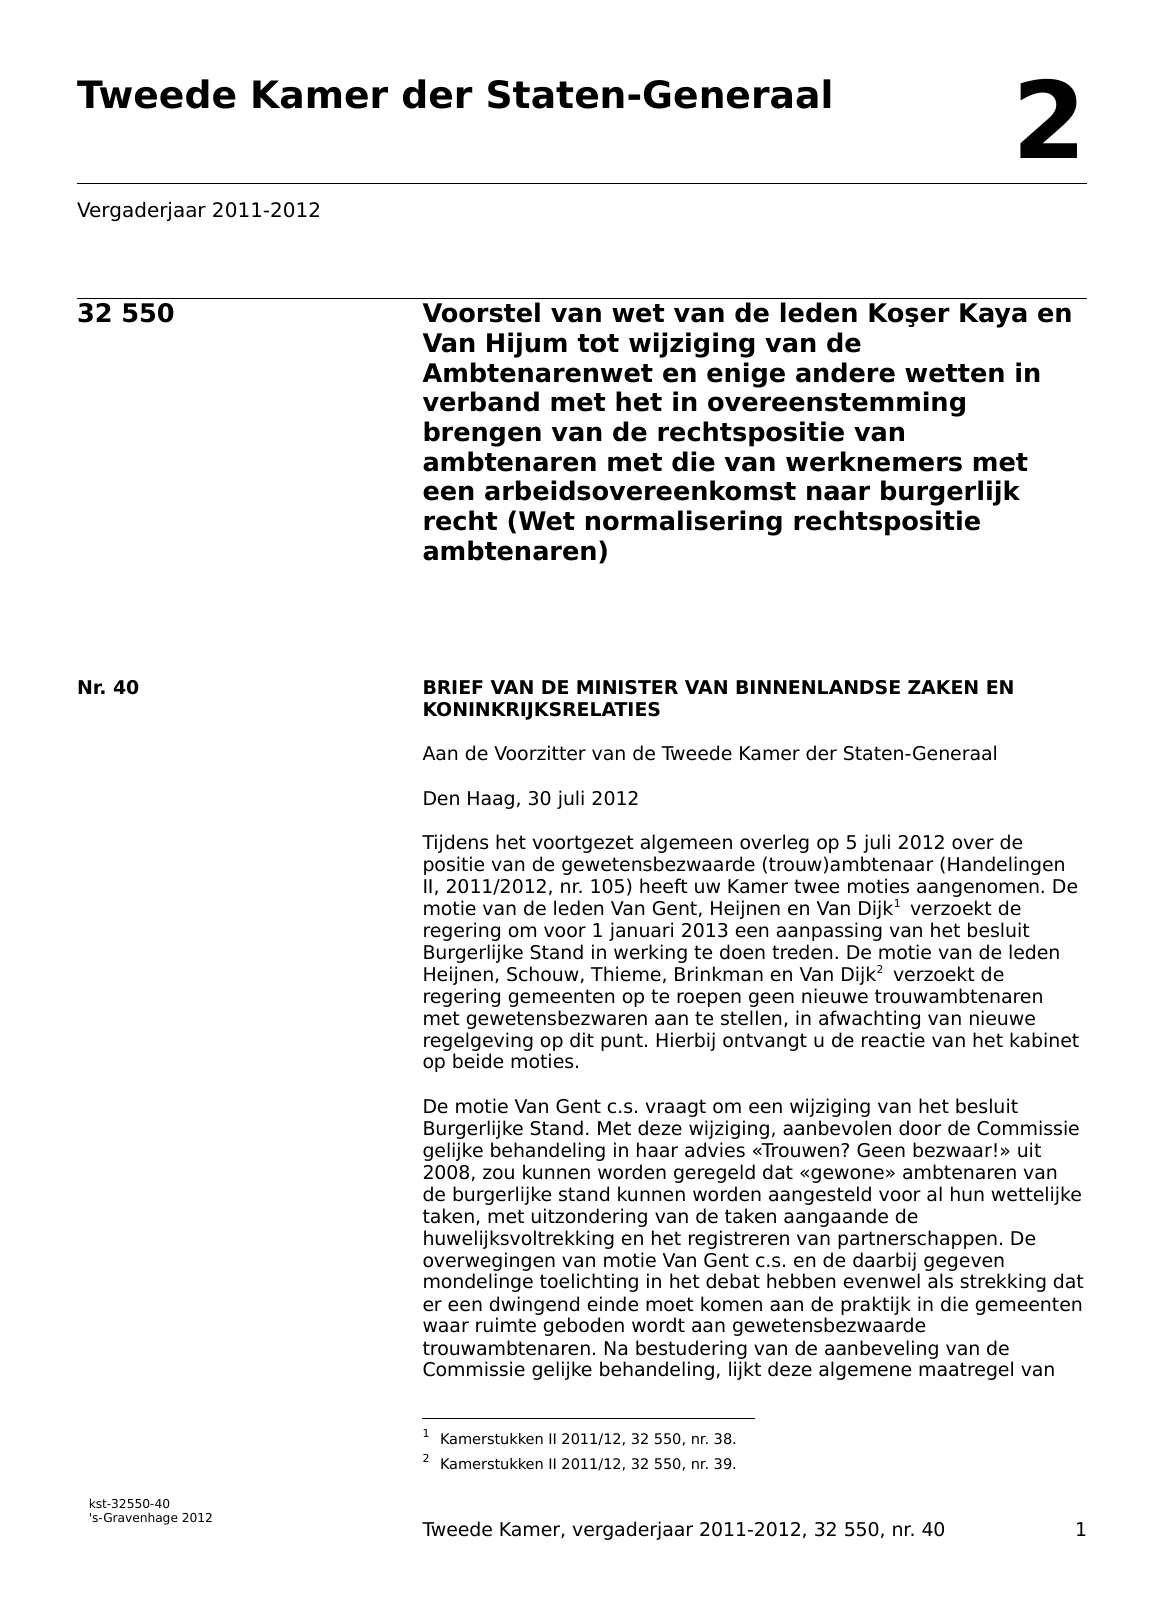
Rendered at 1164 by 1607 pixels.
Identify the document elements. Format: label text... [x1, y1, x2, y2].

text Den Haag, 30 juli 2012 [422, 787, 1087, 809]
subtitle Nr. 40 BRIEF VAN DE MINISTER VAN BINNENLANDSE ZAKEN EN KONINKRIJKSRELATIES [77, 677, 1087, 721]
text De motie Van Gent c.s. vraagt om een wijziging van het besluit Burgerlijke Stand. Met deze wijziging, aanbevolen door de Commissie gelijke behandeling in haar advies «Trouwen? Geen bezwaar!» uit 2008, zou kunnen worden geregeld dat «gewone» ambtenaren van de burgerlijke stand kunnen worden aangesteld voor al hun wettelijke taken, met uitzondering van de taken aangaande de huwelijksvoltrekking en het registreren van partnerschappen. De overwegingen van motie Van Gent c.s. en de daarbij gegeven mondelinge toelichting in het debat hebben evenwel als strekking dat er een dwingend einde moet komen aan de praktijk in die gemeenten waar ruimte geboden wordt aan gewetensbezwaarde trouwambtenaren. Na bestudering van de aanbeveling van de Commissie gelijke behandeling, lijkt deze algemene maatregel van [422, 1096, 1087, 1381]
table_cell Vergaderjaar 2011-2012 [77, 184, 1087, 298]
text Kamerstukken II 2011/12, 32 550, nr. 38. [422, 1427, 1087, 1449]
text 's-Gravenhage 2012 [88, 1511, 323, 1525]
text kst-32550-40 [88, 1497, 323, 1511]
table_header Tweede Kamer der Staten-Generaal [77, 59, 886, 183]
text Kamerstukken II 2011/12, 32 550, nr. 39. [422, 1452, 1087, 1474]
table_header 2 [886, 59, 1087, 183]
subtitle 32 550 Voorstel van wet van de leden Koşer Kaya en Van Hijum tot wijziging van de Ambtenarenwet en enige andere wetten in verband met het in overeenstemming brengen van de rechtspositie van ambtenaren met die van werknemers met een arbeidsovereenkomst naar burgerlijk recht (Wet normalisering rechtspositie ambtenaren) [77, 299, 1087, 566]
text Tijdens het voortgezet algemeen overleg op 5 juli 2012 over de positie van de gewetensbezwaarde (trouw)ambtenaar (Handelingen II, 2011/2012, nr. 105) heeft uw Kamer twee moties aangenomen. De motie van de leden Van Gent, Heijnen en Van Dijk verzoekt de regering om voor 1 januari 2013 een aanpassing van het besluit Burgerlijke Stand in werking te doen treden. De motie van de leden Heijnen, Schouw, Thieme, Brinkman en Van Dijk verzoekt de regering gemeenten op te roepen geen nieuwe trouwambtenaren met gewetensbezwaren aan te stellen, in afwachting van nieuwe regelgeving op dit punt. Hierbij ontvangt u de reactie van het kabinet op beide moties. [422, 832, 1087, 1073]
text Aan de Voorzitter van de Tweede Kamer der Staten-Generaal [422, 743, 1087, 765]
